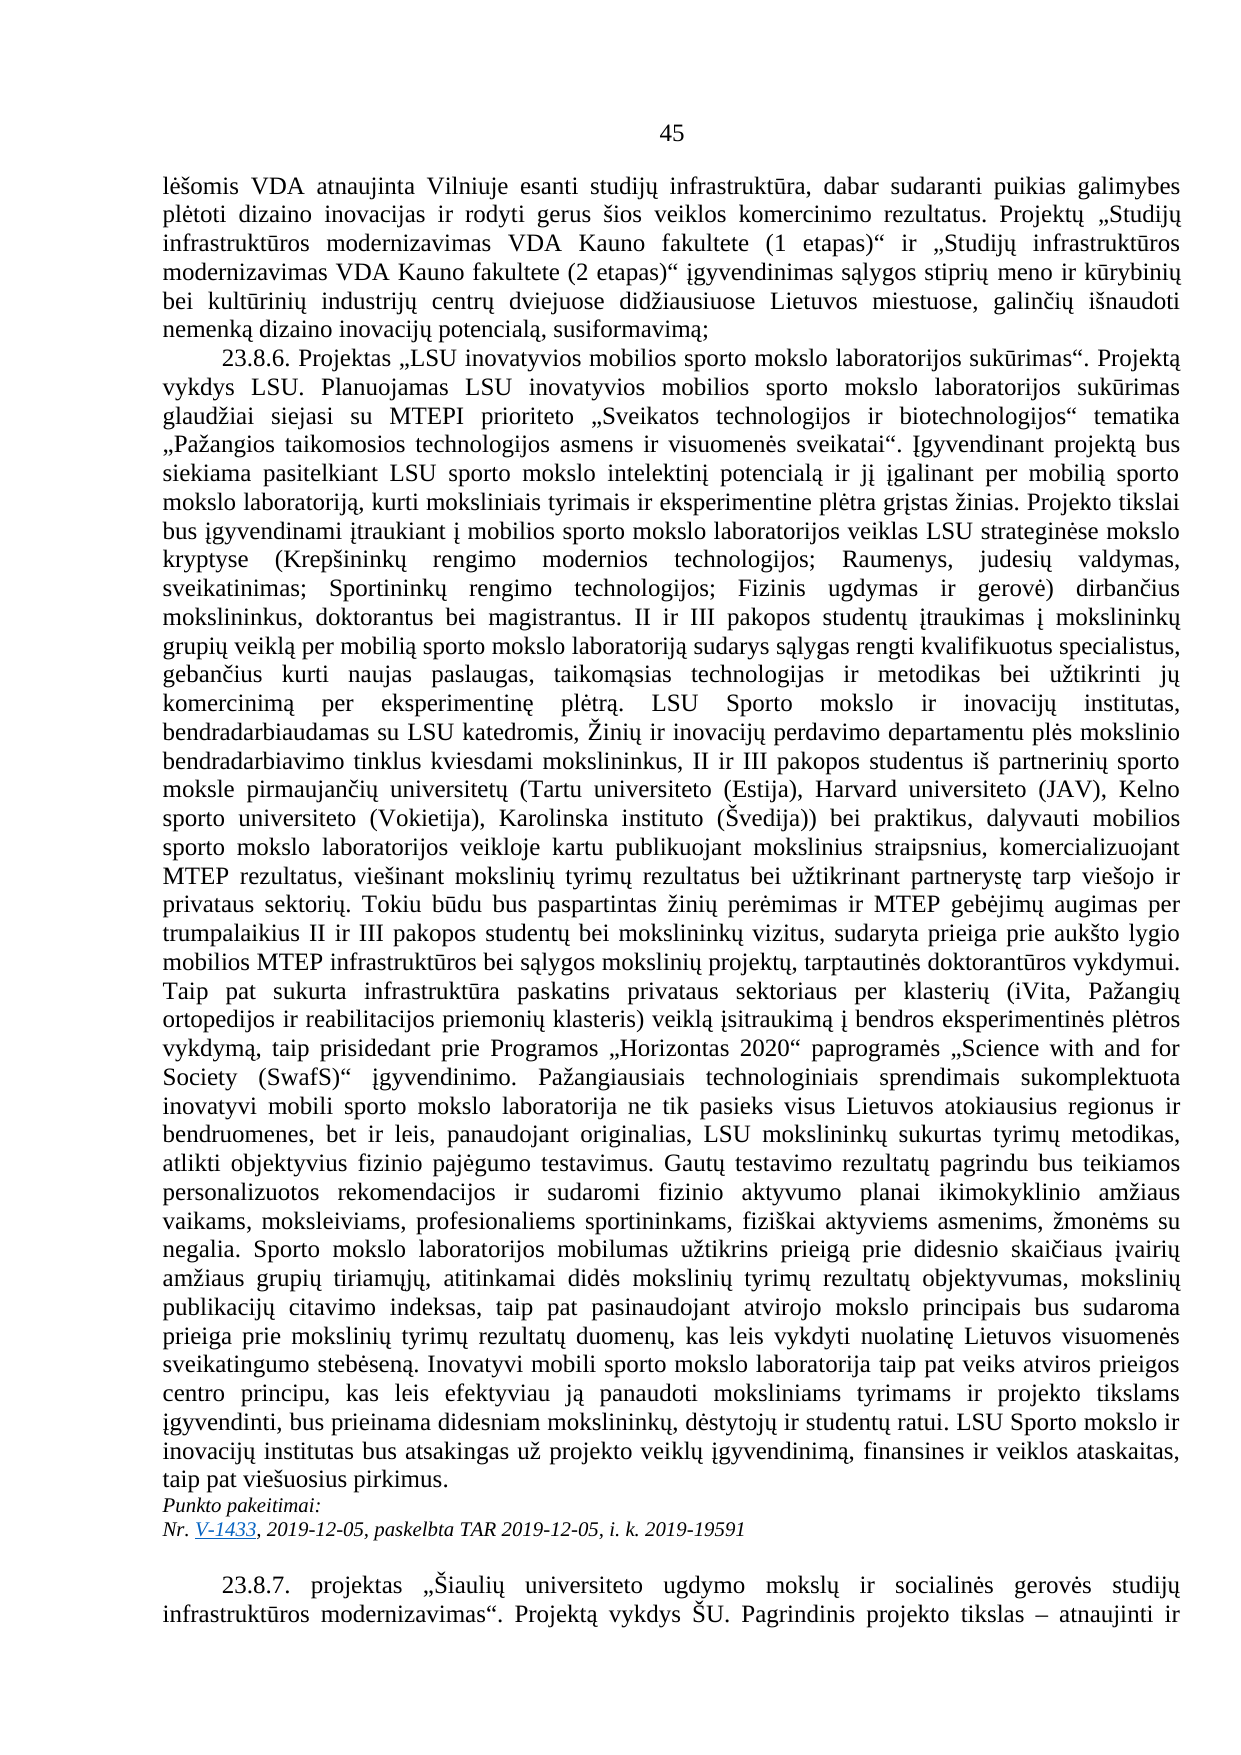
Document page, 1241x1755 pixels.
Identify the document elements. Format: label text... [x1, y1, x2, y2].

text Punkto pakeitimai: [162, 1493, 1181, 1517]
text 23.8.6. Projektas „LSU inovatyvios mobilios sporto mokslo laboratorijos sukūrimas“. Projektą vykdys LSU. Planuojamas LSU inovatyvios mobilios sporto mokslo laboratorijos sukūrimas glaudžiai siejasi su MTEPI prioriteto „Sveikatos technologijos ir biotechnologijos“ tematika „Pažangios taikomosios technologijos asmens ir visuomenės sveikatai“. Įgyvendinant projektą bus siekiama pasitelkiant LSU sporto mokslo intelektinį potencialą ir jį įgalinant per mobilią sporto mokslo laboratoriją, kurti moksliniais tyrimais ir eksperimentine plėtra grįstas žinias. Projekto tikslai bus įgyvendinami įtraukiant į mobilios sporto mokslo laboratorijos veiklas LSU strateginėse mokslo kryptyse (Krepšininkų rengimo modernios technologijos; Raumenys, judesių valdymas, sveikatinimas; Sportininkų rengimo technologijos; Fizinis ugdymas ir gerovė) dirbančius mokslininkus, doktorantus bei magistrantus. II ir III pakopos studentų įtraukimas į mokslininkų grupių veiklą per mobilią sporto mokslo laboratoriją sudarys sąlygas rengti kvalifikuotus specialistus, gebančius kurti naujas paslaugas, taikomąsias technologijas ir metodikas bei užtikrinti jų komercinimą per eksperimentinę plėtrą. LSU Sporto mokslo ir inovacijų institutas, bendradarbiaudamas su LSU katedromis, Žinių ir inovacijų perdavimo departamentu plės mokslinio bendradarbiavimo tinklus kviesdami mokslininkus, II ir III pakopos studentus iš partnerinių sporto moksle pirmaujančių universitetų (Tartu universiteto (Estija), Harvard universiteto (JAV), Kelno sporto universiteto (Vokietija), Karolinska instituto (Švedija)) bei praktikus, dalyvauti mobilios sporto mokslo laboratorijos veikloje kartu publikuojant mokslinius straipsnius, komercializuojant MTEP rezultatus, viešinant mokslinių tyrimų rezultatus bei užtikrinant partnerystę tarp viešojo ir privataus sektorių. Tokiu būdu bus paspartintas žinių perėmimas ir MTEP gebėjimų augimas per trumpalaikius II ir III pakopos studentų bei mokslininkų vizitus, sudaryta prieiga prie aukšto lygio mobilios MTEP infrastruktūros bei sąlygos mokslinių projektų, tarptautinės doktorantūros vykdymui. Taip pat sukurta infrastruktūra paskatins privataus sektoriaus per klasterių (iVita, Pažangių ortopedijos ir reabilitacijos priemonių klasteris) veiklą įsitraukimą į bendros eksperimentinės plėtros vykdymą, taip prisidedant prie Programos „Horizontas 2020“ paprogramės „Science with and for Society (SwafS)“ įgyvendinimo. Pažangiausiais technologiniais sprendimais sukomplektuota inovatyvi mobili sporto mokslo laboratorija ne tik pasieks visus Lietuvos atokiausius regionus ir bendruomenes, bet ir leis, panaudojant originalias, LSU mokslininkų sukurtas tyrimų metodikas, atlikti objektyvius fizinio pajėgumo testavimus. Gautų testavimo rezultatų pagrindu bus teikiamos personalizuotos rekomendacijos ir sudaromi fizinio aktyvumo planai ikimokyklinio amžiaus vaikams, moksleiviams, profesionaliems sportininkams, fiziškai aktyviems asmenims, žmonėms su negalia. Sporto mokslo laboratorijos mobilumas užtikrins prieigą prie didesnio skaičiaus įvairių amžiaus grupių tiriamųjų, atitinkamai didės mokslinių tyrimų rezultatų objektyvumas, mokslinių publikacijų citavimo indeksas, taip pat pasinaudojant atvirojo mokslo principais bus sudaroma prieiga prie mokslinių tyrimų rezultatų duomenų, kas leis vykdyti nuolatinę Lietuvos visuomenės sveikatingumo stebėseną. Inovatyvi mobili sporto mokslo laboratorija taip pat veiks atviros prieigos centro principu, kas leis efektyviau ją panaudoti moksliniams tyrimams ir projekto tikslams įgyvendinti, bus prieinama didesniam mokslininkų, dėstytojų ir studentų ratui. LSU Sporto mokslo ir inovacijų institutas bus atsakingas už projekto veiklų įgyvendinimą, finansines ir veiklos ataskaitas, taip pat viešuosius pirkimus. [162, 343, 1181, 1493]
text lėšomis VDA atnaujinta Vilniuje esanti studijų infrastruktūra, dabar sudaranti puikias galimybes plėtoti dizaino inovacijas ir rodyti gerus šios veiklos komercinimo rezultatus. Projektų „Studijų infrastruktūros modernizavimas VDA Kauno fakultete (1 etapas)“ ir „Studijų infrastruktūros modernizavimas VDA Kauno fakultete (2 etapas)“ įgyvendinimas sąlygos stiprių meno ir kūrybinių bei kultūrinių industrijų centrų dviejuose didžiausiuose Lietuvos miestuose, galinčių išnaudoti nemenką dizaino inovacijų potencialą, susiformavimą; [162, 171, 1181, 343]
text Nr. V-1433, 2019-12-05, paskelbta TAR 2019-12-05, i. k. 2019-19591 [162, 1517, 1181, 1541]
text 23.8.7. projektas „Šiaulių universiteto ugdymo mokslų ir socialinės gerovės studijų infrastruktūros modernizavimas“. Projektą vykdys ŠU. Pagrindinis projekto tikslas – atnaujinti ir [162, 1570, 1181, 1628]
